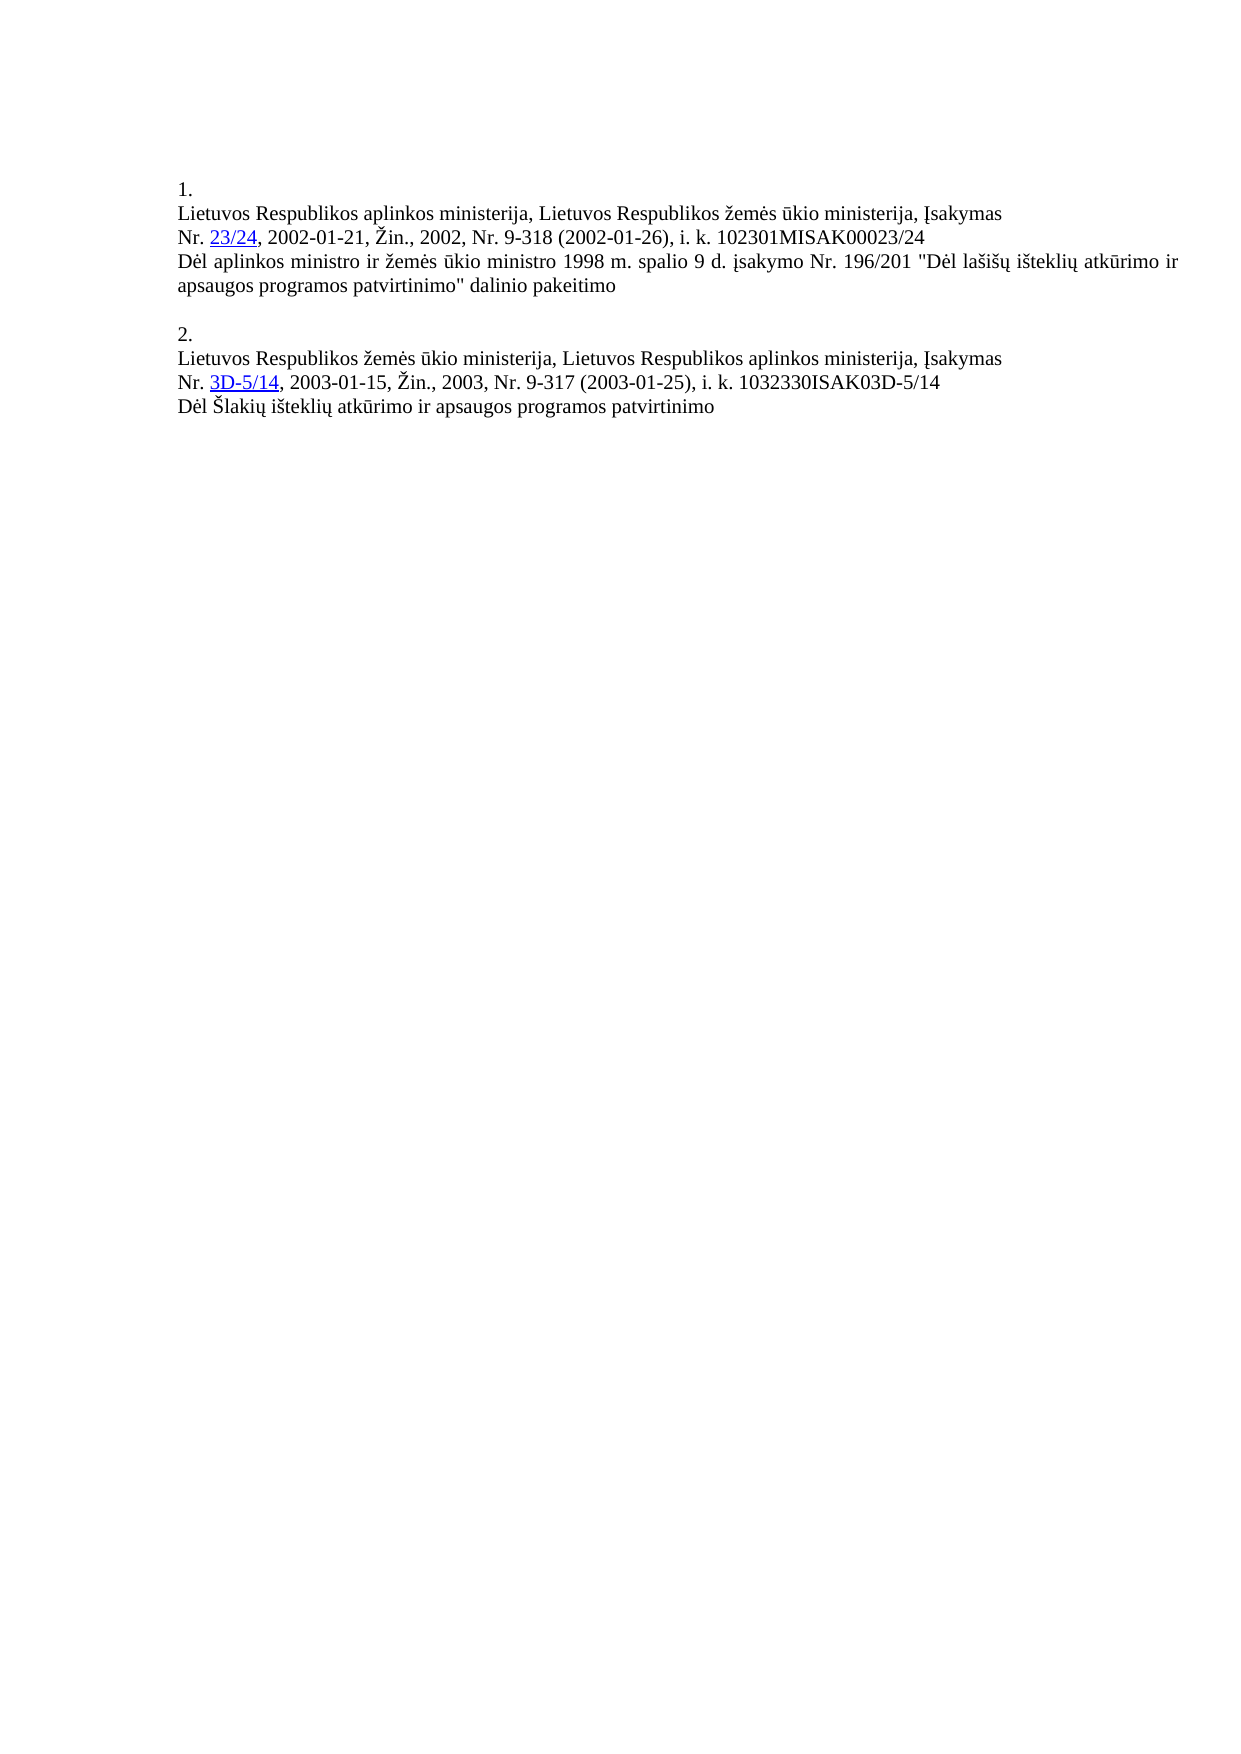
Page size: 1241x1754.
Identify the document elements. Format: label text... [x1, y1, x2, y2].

text Lietuvos Respublikos žemės ūkio ministerija, Lietuvos Respublikos aplinkos ministerija, Įsakymas [177, 346, 1181, 370]
text Dėl Šlakių išteklių atkūrimo ir apsaugos programos patvirtinimo [177, 394, 1181, 418]
text Nr. 3D-5/14, 2003-01-15, Žin., 2003, Nr. 9-317 (2003-01-25), i. k. 1032330ISAK03D-5/14 [177, 370, 1181, 394]
text Nr. 23/24, 2002-01-21, Žin., 2002, Nr. 9-318 (2002-01-26), i. k. 102301MISAK00023/24 [177, 225, 1181, 249]
text Lietuvos Respublikos aplinkos ministerija, Lietuvos Respublikos žemės ūkio ministerija, Įsakymas [177, 201, 1181, 225]
text 1. [177, 177, 1181, 201]
text 2. [177, 322, 1181, 346]
text Dėl aplinkos ministro ir žemės ūkio ministro 1998 m. spalio 9 d. įsakymo Nr. 196/201 "Dėl lašišų išteklių atkūrimo ir apsaugos programos patvirtinimo" dalinio pakeitimo [177, 249, 1181, 297]
